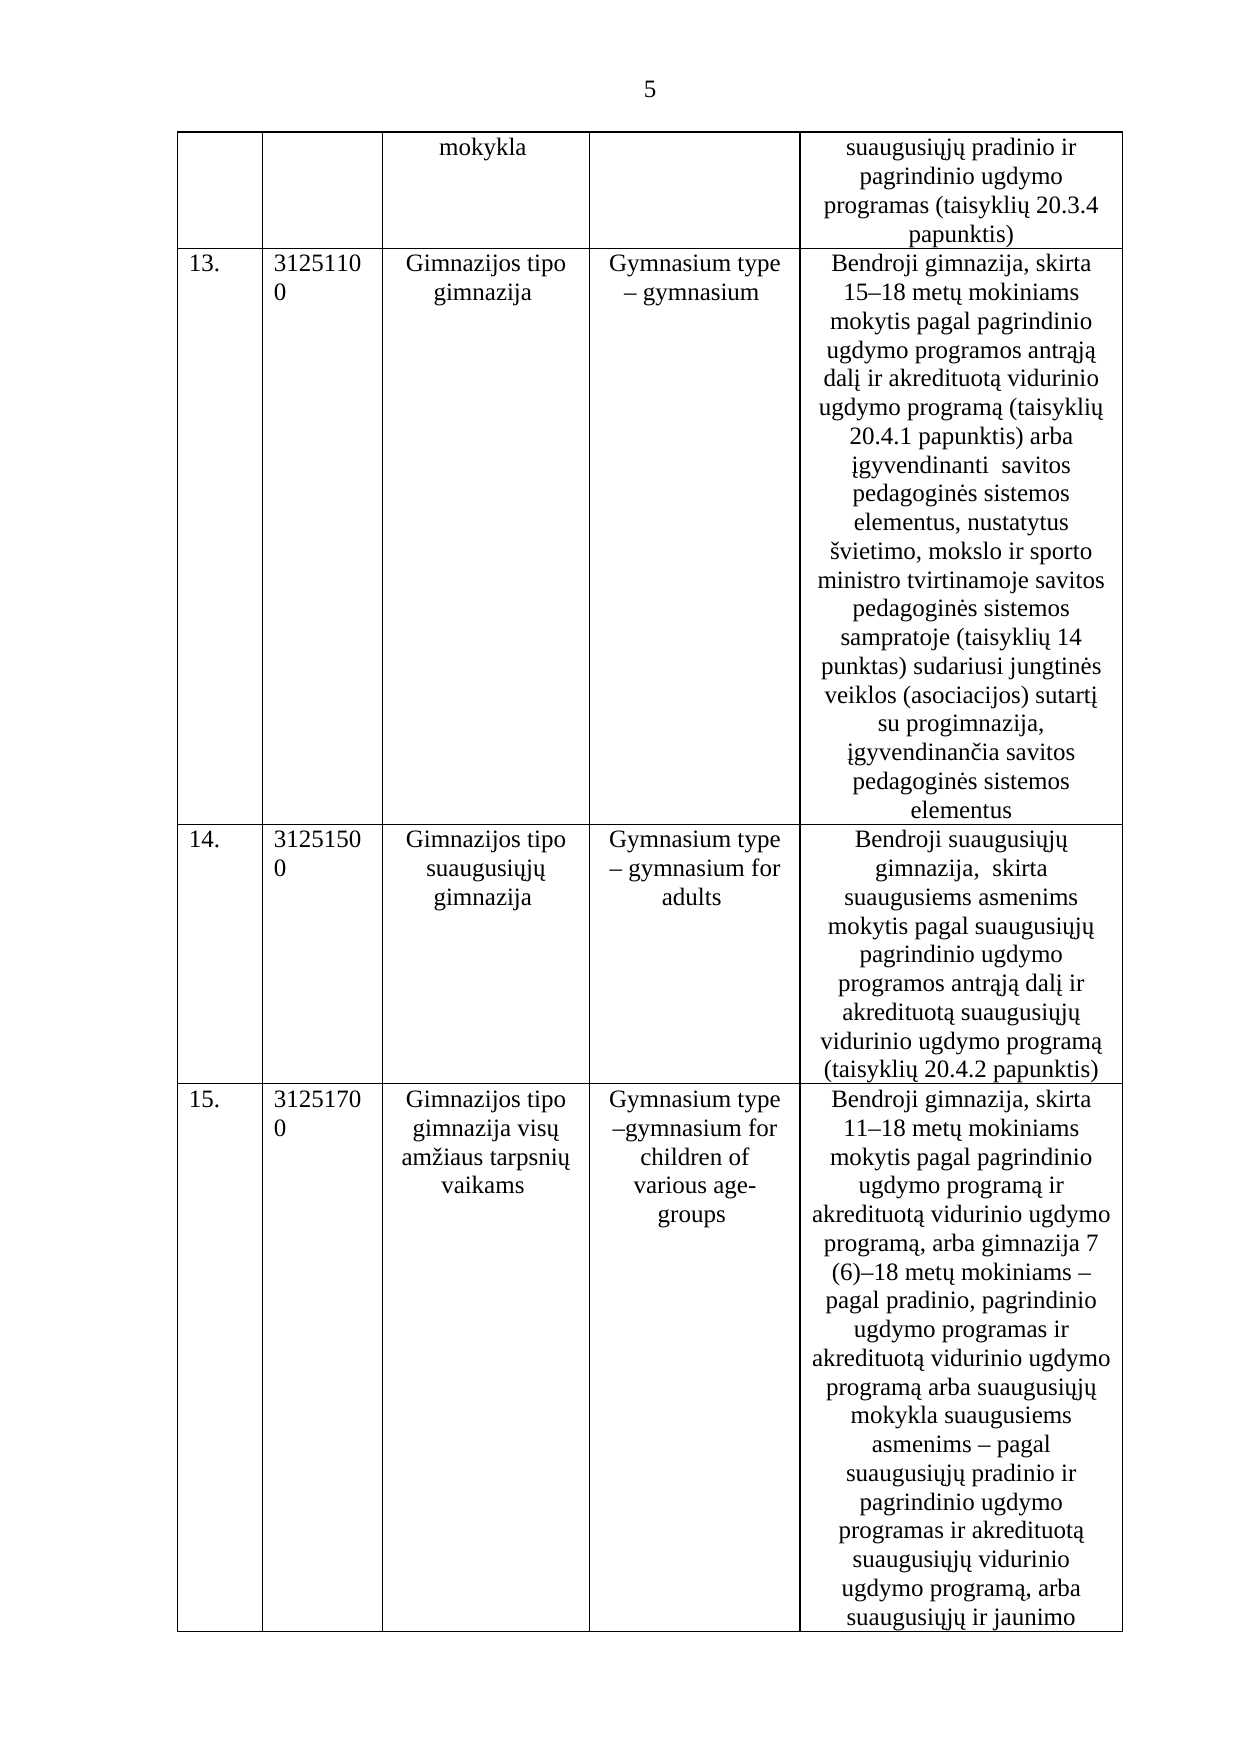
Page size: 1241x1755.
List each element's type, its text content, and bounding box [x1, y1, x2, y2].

table_cell Gymnasium type –gymnasium for children of various age-groups [590, 1084, 799, 1631]
table_cell 13. [178, 249, 262, 823]
table_cell Gimnazijos tipo suaugusiųjų gimnazija [383, 825, 589, 1083]
table_cell Bendroji gimnazija, skirta 11–18 metų mokiniams mokytis pagal pagrindinio ugdymo programą ir akredituotą vidurinio ugdymo programą, arba gimnazija 7 (6)–18 metų mokiniams – pagal pradinio, pagrindinio ugdymo programas ir akredituotą vidurinio ugdymo programą arba suaugusiųjų mokykla suaugusiems asmenims – pagal suaugusiųjų pradinio ir pagrindinio ugdymo programas ir akredituotą suaugusiųjų vidurinio ugdymo programą, arba suaugusiųjų ir jaunimo [801, 1084, 1122, 1631]
table_cell 15. [178, 1084, 262, 1631]
table_cell [263, 133, 382, 247]
table_cell 31251500 [263, 825, 382, 1083]
table_cell mokykla [383, 133, 589, 247]
table_cell Gymnasium type – gymnasium for adults [590, 825, 799, 1083]
table_cell 31251100 [263, 249, 382, 823]
table_cell [178, 133, 262, 247]
table_cell 14. [178, 825, 262, 1083]
table_cell Gimnazijos tipo gimnazija visų amžiaus tarpsnių vaikams [383, 1084, 589, 1631]
table_cell Bendroji suaugusiųjų gimnazija, skirta suaugusiems asmenims mokytis pagal suaugusiųjų pagrindinio ugdymo programos antrąją dalį ir akredituotą suaugusiųjų vidurinio ugdymo programą (taisyklių 20.4.2 papunktis) [801, 825, 1122, 1083]
table_cell Gimnazijos tipo gimnazija [383, 249, 589, 823]
table_cell 31251700 [263, 1084, 382, 1631]
table_cell suaugusiųjų pradinio ir pagrindinio ugdymo programas (taisyklių 20.3.4 papunktis) [801, 133, 1122, 247]
table_cell Gymnasium type – gymnasium [590, 249, 799, 823]
table_cell [590, 133, 799, 247]
table_cell Bendroji gimnazija, skirta 15–18 metų mokiniams mokytis pagal pagrindinio ugdymo programos antrąją dalį ir akredituotą vidurinio ugdymo programą (taisyklių 20.4.1 papunktis) arba įgyvendinanti savitos pedagoginės sistemos elementus, nustatytus švietimo, mokslo ir sporto ministro tvirtinamoje savitos pedagoginės sistemos sampratoje (taisyklių 14 punktas) sudariusi jungtinės veiklos (asociacijos) sutartį su progimnazija, įgyvendinančia savitos pedagoginės sistemos elementus [801, 249, 1122, 823]
